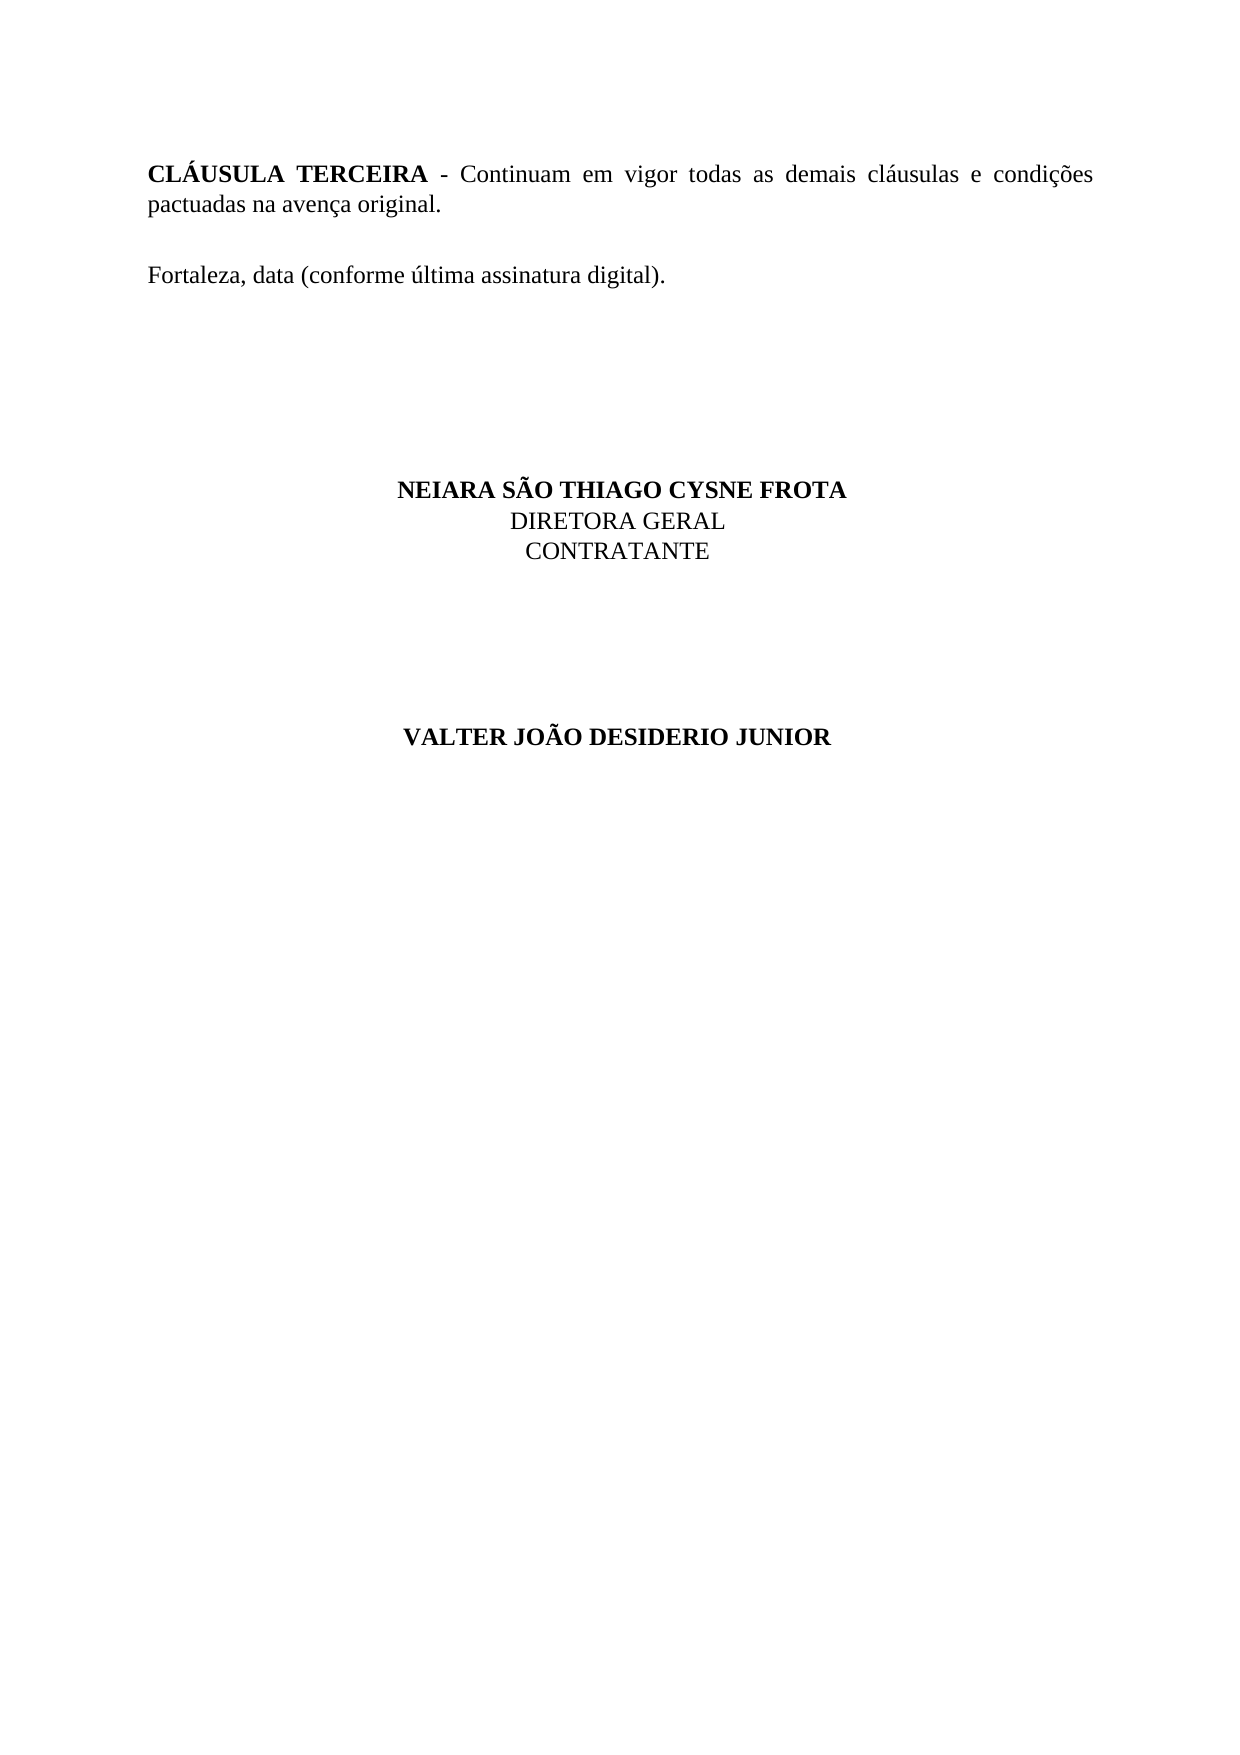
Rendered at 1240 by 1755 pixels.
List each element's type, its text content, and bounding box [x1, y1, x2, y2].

text NEIARA SÃO THIAGO CYSNE FROTA DIRETORA GERAL [397, 475, 975, 534]
text Fortaleza, data (conforme última assinatura digital). [147, 261, 1094, 289]
text CONTRATANTE [147, 536, 1094, 565]
text VALTER JOÃO DESIDERIO JUNIOR [146, 722, 1094, 750]
text CLÁUSULA TERCEIRA - Continuam em vigor todas as demais cláusulas e condições pactuadas na avença original. [147, 159, 1094, 218]
